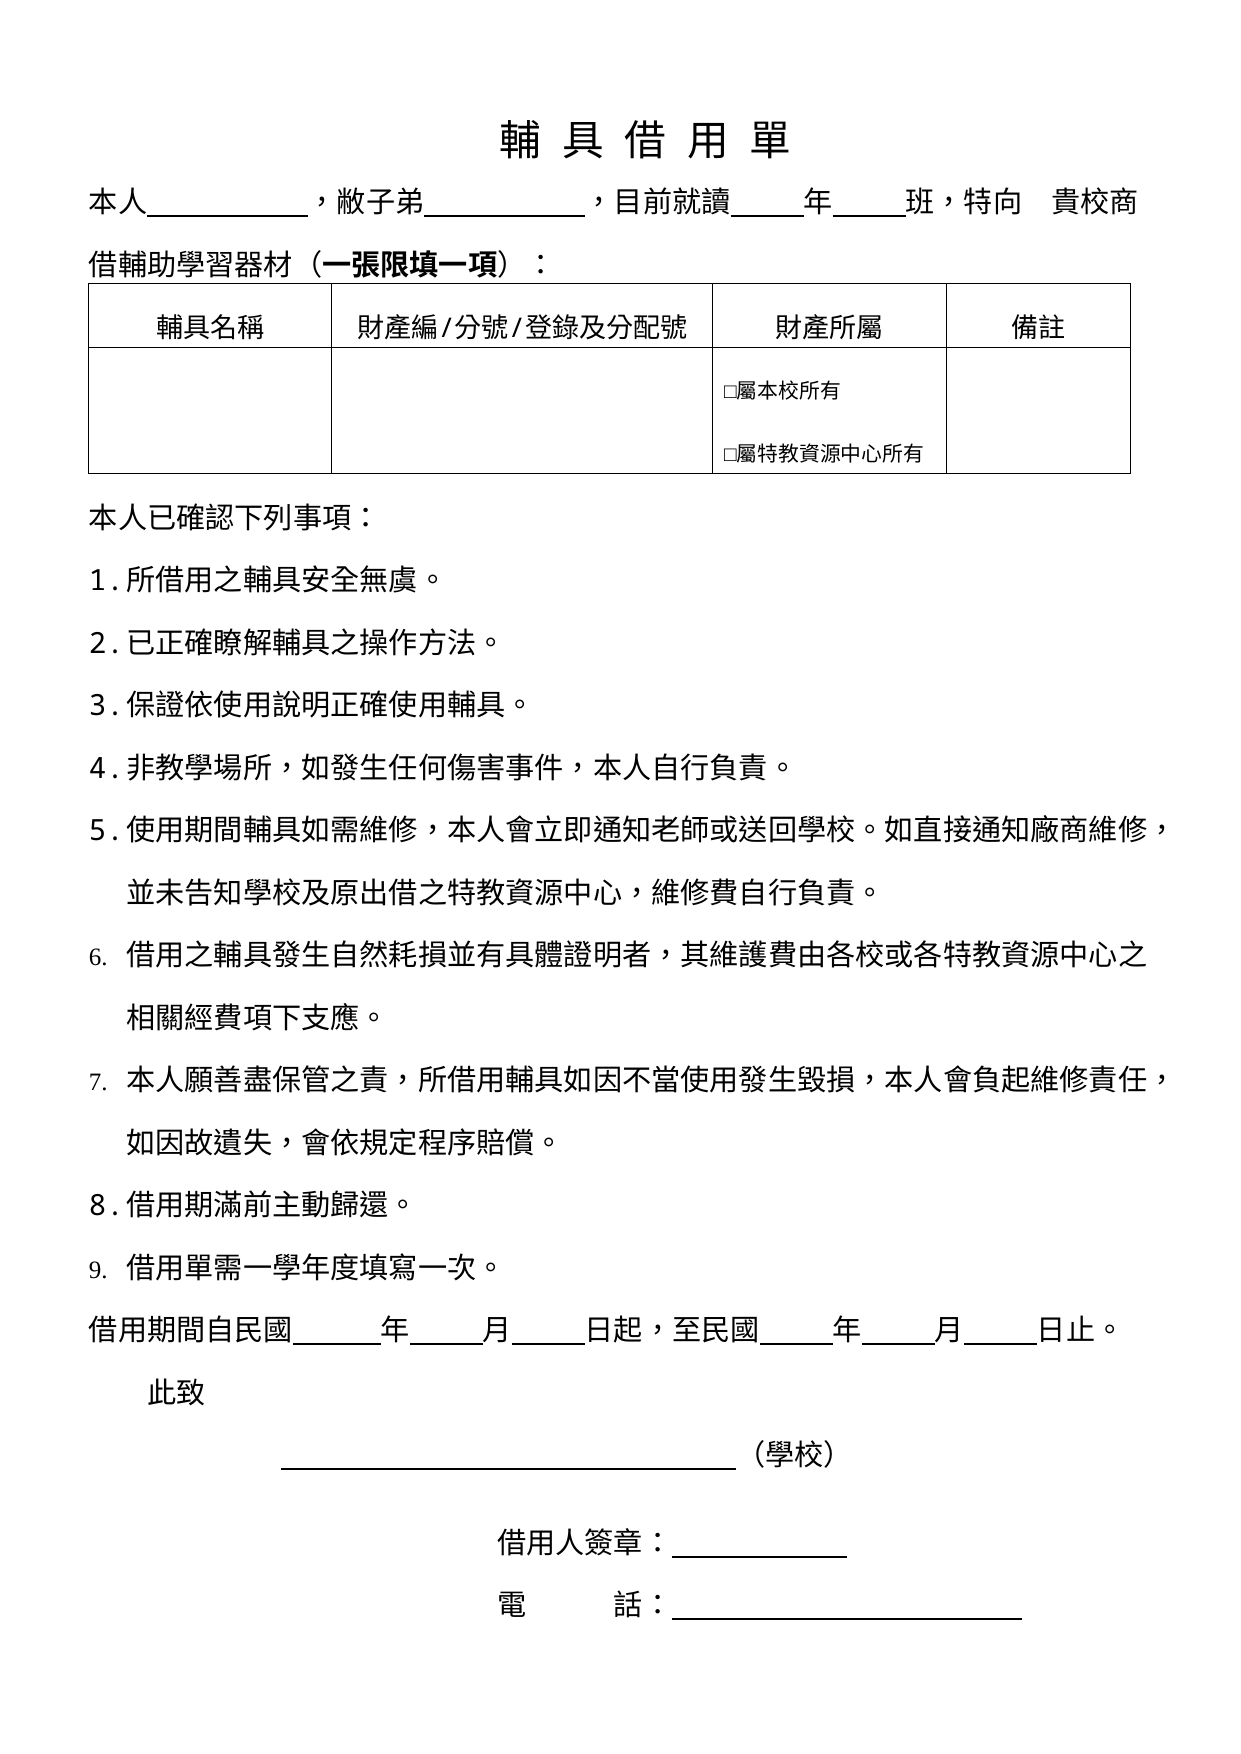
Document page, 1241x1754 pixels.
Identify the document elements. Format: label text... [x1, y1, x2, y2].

text 借用期間自民國 年 月 日起，至民國 年 月 日止。 [89, 1286, 1152, 1349]
table_header 財產所屬 [713, 284, 946, 347]
table_cell [89, 348, 331, 473]
text 電 話： [89, 1561, 1152, 1624]
text 此致 [89, 1349, 1152, 1411]
list 借用之輔具發生自然耗損並有具體證明者，其維護費由各校或各特教資源中心之相關經費項下支應。 [89, 911, 1152, 1036]
table_header 財產編/分號/登錄及分配號 [332, 284, 712, 347]
table_header 輔具名稱 [89, 284, 331, 347]
text 輔 具 借 用 單 [89, 96, 1152, 158]
text 本人 ，敝子弟 ，目前就讀 年 班，特向 貴校商借輔助學習器材（一張限填一項）： [89, 158, 1152, 283]
list 借用單需一學年度填寫一次。 [89, 1224, 1152, 1286]
list 使用期間輔具如需維修，本人會立即通知老師或送回學校。如直接通知廠商維修，並未告知學校及原出借之特教資源中心，維修費自行負責。 [89, 786, 1152, 911]
list 借用期滿前主動歸還。 [89, 1161, 1152, 1224]
list 非教學場所，如發生任何傷害事件，本人自行負責。 [89, 724, 1152, 786]
text （學校） [89, 1411, 1152, 1474]
list 所借用之輔具安全無虞。 [89, 536, 1152, 599]
table_cell □屬本校所有 □屬特教資源中心所有 [713, 348, 946, 473]
table_cell [947, 348, 1130, 473]
table_header 備註 [947, 284, 1130, 347]
list 本人願善盡保管之責，所借用輔具如因不當使用發生毀損，本人會負起維修責任，如因故遺失，會依規定程序賠償。 [89, 1036, 1152, 1161]
list 已正確瞭解輔具之操作方法。 [89, 599, 1152, 661]
list 保證依使用說明正確使用輔具。 [89, 661, 1152, 724]
table_cell [332, 348, 712, 473]
text 借用人簽章： [89, 1499, 1152, 1561]
text 本人已確認下列事項： [89, 474, 1152, 536]
